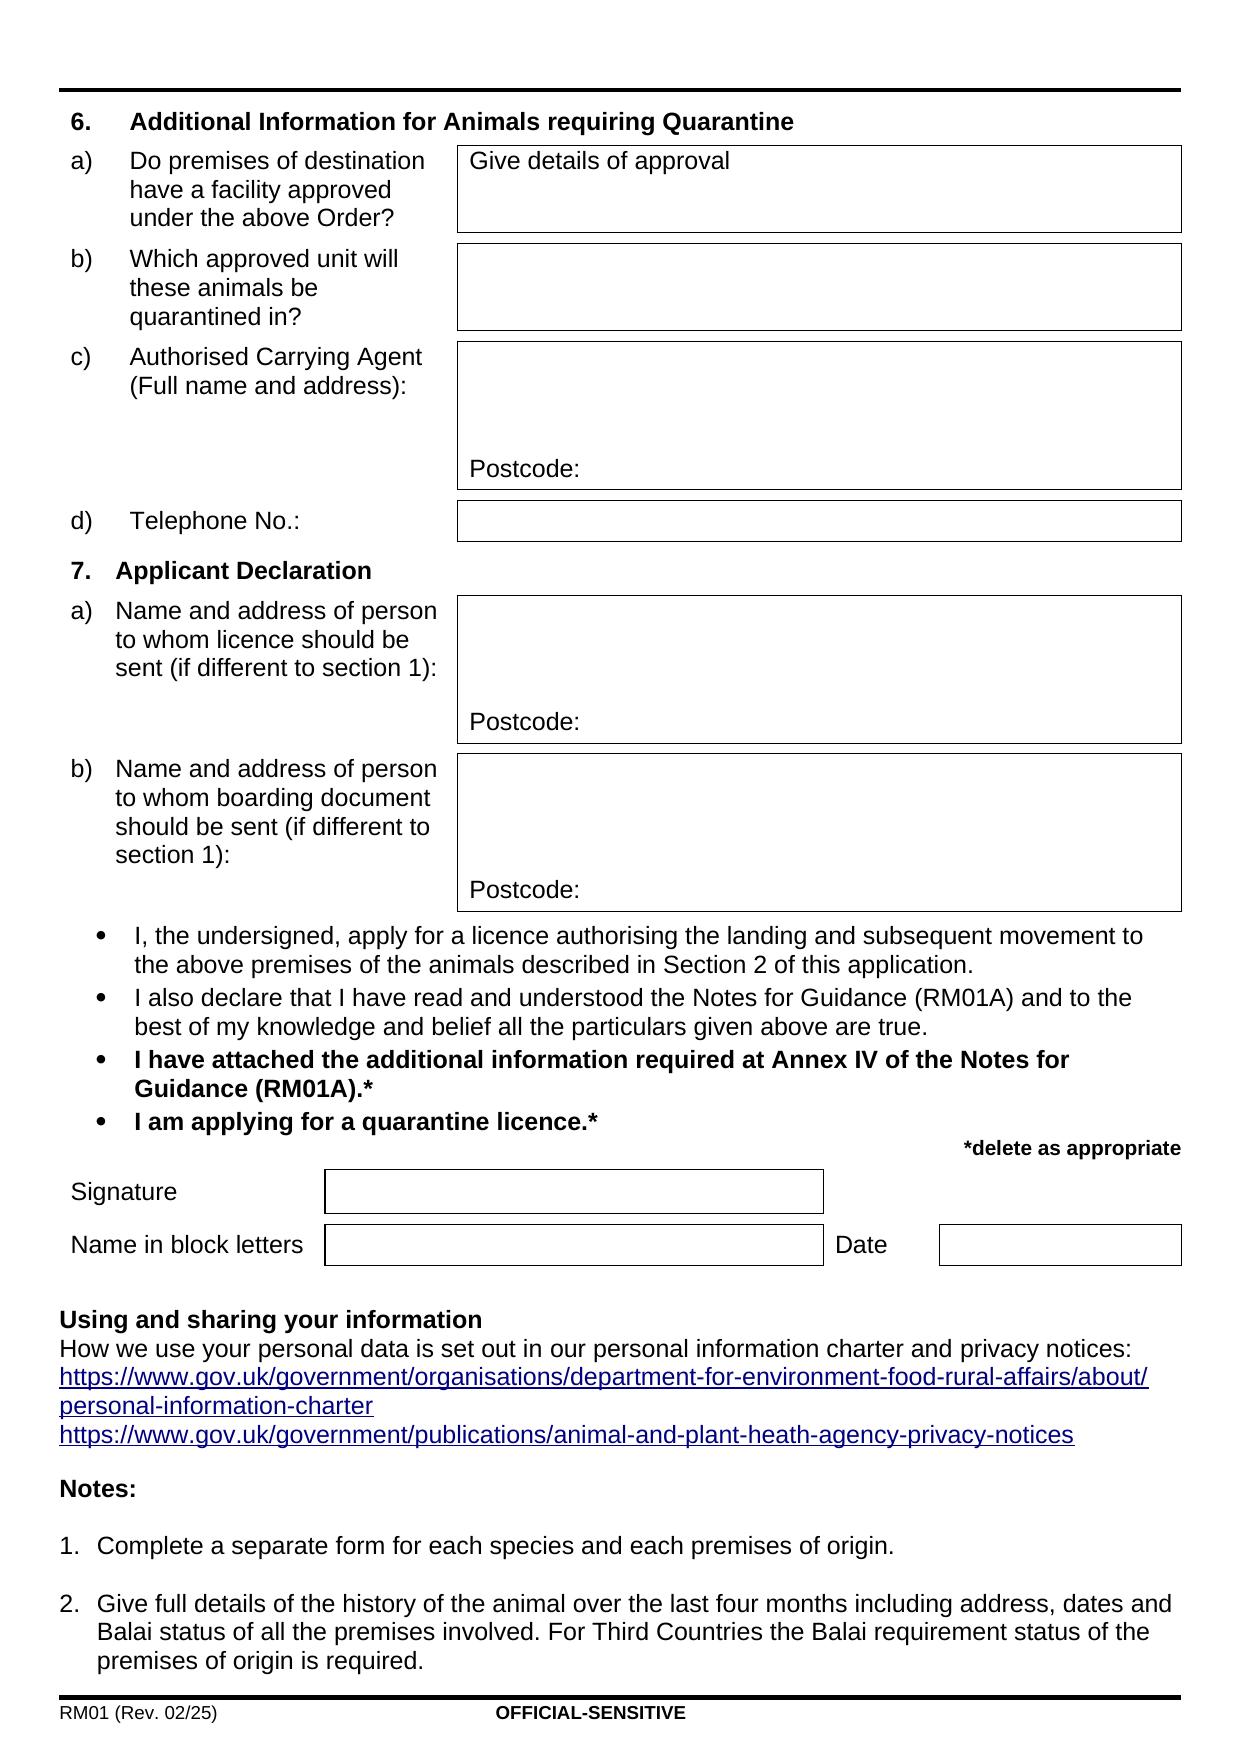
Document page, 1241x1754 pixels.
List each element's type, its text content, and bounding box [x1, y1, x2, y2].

list Give full details of the history of the animal over the last four months including address, dates and Balai status of all the premises involved. For Third Countries the Balai requirement status of the premises of origin is required. [59, 1588, 1181, 1675]
table_cell [118, 232, 458, 243]
text Notes: [59, 1473, 1181, 1502]
table_cell [104, 585, 458, 595]
table_cell [1036, 331, 1181, 341]
table_cell [59, 489, 118, 499]
table_cell [458, 596, 1181, 701]
table_header [969, 73, 1092, 87]
table_header Signature [59, 1169, 324, 1213]
table_cell Postcode: [458, 701, 598, 742]
table_header [59, 73, 118, 87]
table_cell [458, 244, 1181, 330]
table_cell [458, 490, 1181, 499]
table_header [824, 1169, 939, 1213]
table_header [825, 73, 854, 87]
table_header [939, 1169, 1181, 1213]
table_cell [458, 501, 1181, 541]
table_header [118, 73, 384, 87]
table_cell [458, 342, 1181, 447]
table_cell Postcode: [458, 448, 605, 489]
table_cell [118, 135, 458, 145]
table_cell [59, 135, 118, 145]
list I am applying for a quarantine licence.* [97, 1107, 1181, 1135]
text https://www.gov.uk/government/publications/animal-and-plant-heath-agency-privacy-notices [59, 1420, 1181, 1448]
table_cell a) [59, 595, 104, 701]
table_cell [118, 448, 457, 489]
table_cell [458, 331, 1036, 341]
table_cell Postcode: [458, 869, 598, 911]
table_cell [458, 233, 1181, 243]
table_cell [59, 585, 104, 595]
table_cell [940, 1225, 1181, 1265]
table_header [326, 1170, 823, 1213]
table_cell [59, 743, 104, 753]
table_cell d) [59, 500, 118, 541]
table_cell Name and address of person to whom licence should be sent (if different to section 1): [104, 595, 457, 701]
list I, the undersigned, apply for a licence authorising the landing and subsequent movement to the above premises of the animals described in Section 2 of this application. [97, 921, 1181, 979]
table_cell [104, 743, 458, 753]
table_cell [824, 1213, 1181, 1223]
table_cell c) [59, 341, 118, 447]
table_cell Give details of approval [458, 146, 1181, 232]
table_cell [599, 869, 1181, 911]
table_cell [59, 330, 118, 341]
list Complete a separate form for each species and each premises of origin. [59, 1531, 1181, 1560]
table_cell Date [824, 1224, 939, 1265]
table_cell [59, 232, 118, 243]
table_cell b) [59, 243, 118, 330]
table_header [1092, 73, 1181, 87]
table_cell [458, 585, 1181, 595]
table_cell [326, 1225, 823, 1265]
list I have attached the additional information required at Annex IV of the Notes for Guidance (RM01A).* [97, 1045, 1181, 1102]
table_cell [59, 869, 104, 911]
table_header Additional Information for Animals requiring Quarantine [118, 106, 1181, 135]
table_cell [605, 448, 1181, 489]
table_header [384, 73, 825, 87]
table_cell [59, 1213, 325, 1223]
table_cell Do premises of destination have a facility approved under the above Order? [118, 145, 457, 232]
table_cell [59, 701, 104, 742]
table_cell [458, 744, 1181, 753]
table_cell Authorised Carrying Agent (Full name and address): [118, 341, 457, 447]
table_cell [458, 754, 1181, 869]
table_cell [59, 448, 118, 489]
table_cell [118, 330, 458, 341]
table_cell b) [59, 753, 104, 869]
text https://www.gov.uk/government/organisations/department-for-environment-food-rural-affairs/about/personal-information-charter [59, 1362, 1181, 1420]
table_cell [458, 135, 1181, 145]
text *delete as appropriate [59, 1135, 1181, 1159]
text Using and sharing your information [59, 1305, 1181, 1333]
table_cell Name and address of person to whom boarding document should be sent (if different to section 1): [104, 753, 457, 869]
list I also declare that I have read and understood the Notes for Guidance (RM01A) and to the best of my knowledge and belief all the particulars given above are true. [97, 983, 1181, 1041]
table_header 6. [59, 106, 118, 135]
table_cell [325, 1214, 823, 1223]
table_cell [104, 701, 457, 742]
table_cell [599, 701, 1181, 742]
table_header Applicant Declaration [104, 556, 458, 585]
table_cell [104, 869, 457, 911]
table_cell Telephone No.: [118, 500, 457, 541]
table_cell Name in block letters [59, 1224, 324, 1265]
table_header 7. [59, 556, 104, 585]
table_header [855, 73, 969, 87]
text How we use your personal data is set out in our personal information charter and privacy notices: [59, 1333, 1181, 1362]
table_cell Which approved unit will these animals be quarantined in? [118, 243, 457, 330]
table_cell a) [59, 145, 118, 232]
table_cell [118, 489, 458, 499]
table_header [458, 556, 1181, 585]
